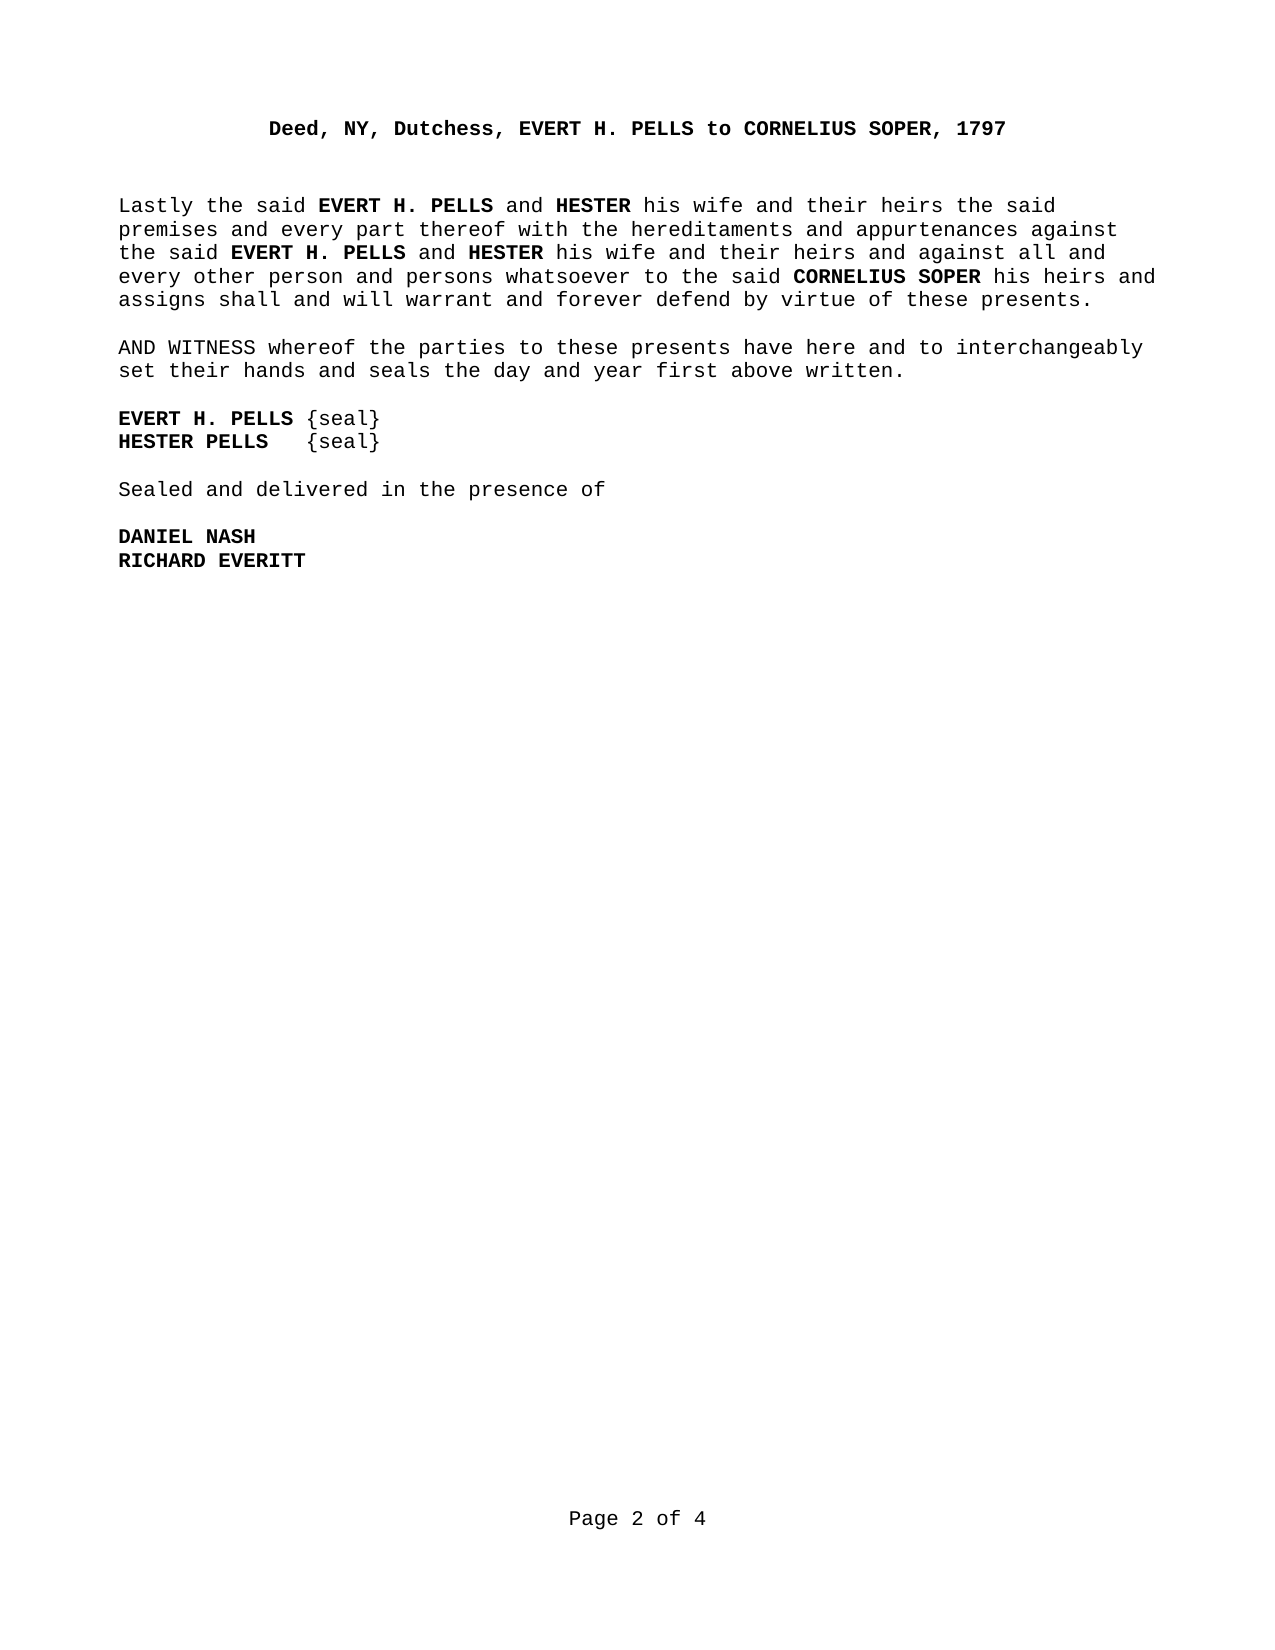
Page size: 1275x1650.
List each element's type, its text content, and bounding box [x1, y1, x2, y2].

text And witness whereof the parties to these presents have here and to interchangeably set their hands and seals the day and year first above written. [118, 337, 1157, 384]
text HESTER PELLS {seal} [118, 431, 1157, 455]
text Lastly the said EVERT H. PELLS and HESTER his wife and their heirs the said premises and every part thereof with the hereditaments and appurtenances against the said EVERT H. PELLS and HESTER his wife and their heirs and against all and every other person and persons whatsoever to the said CORNELIUS SOPER his heirs and assigns shall and will warrant and forever defend by virtue of these presents. [118, 195, 1157, 313]
text EVERT H. PELLS {seal} [118, 408, 1157, 431]
text Sealed and delivered in the presence of [118, 479, 1157, 502]
text DANIEL NASH [118, 526, 1157, 549]
text RICHARD EVERITT [118, 549, 1157, 573]
